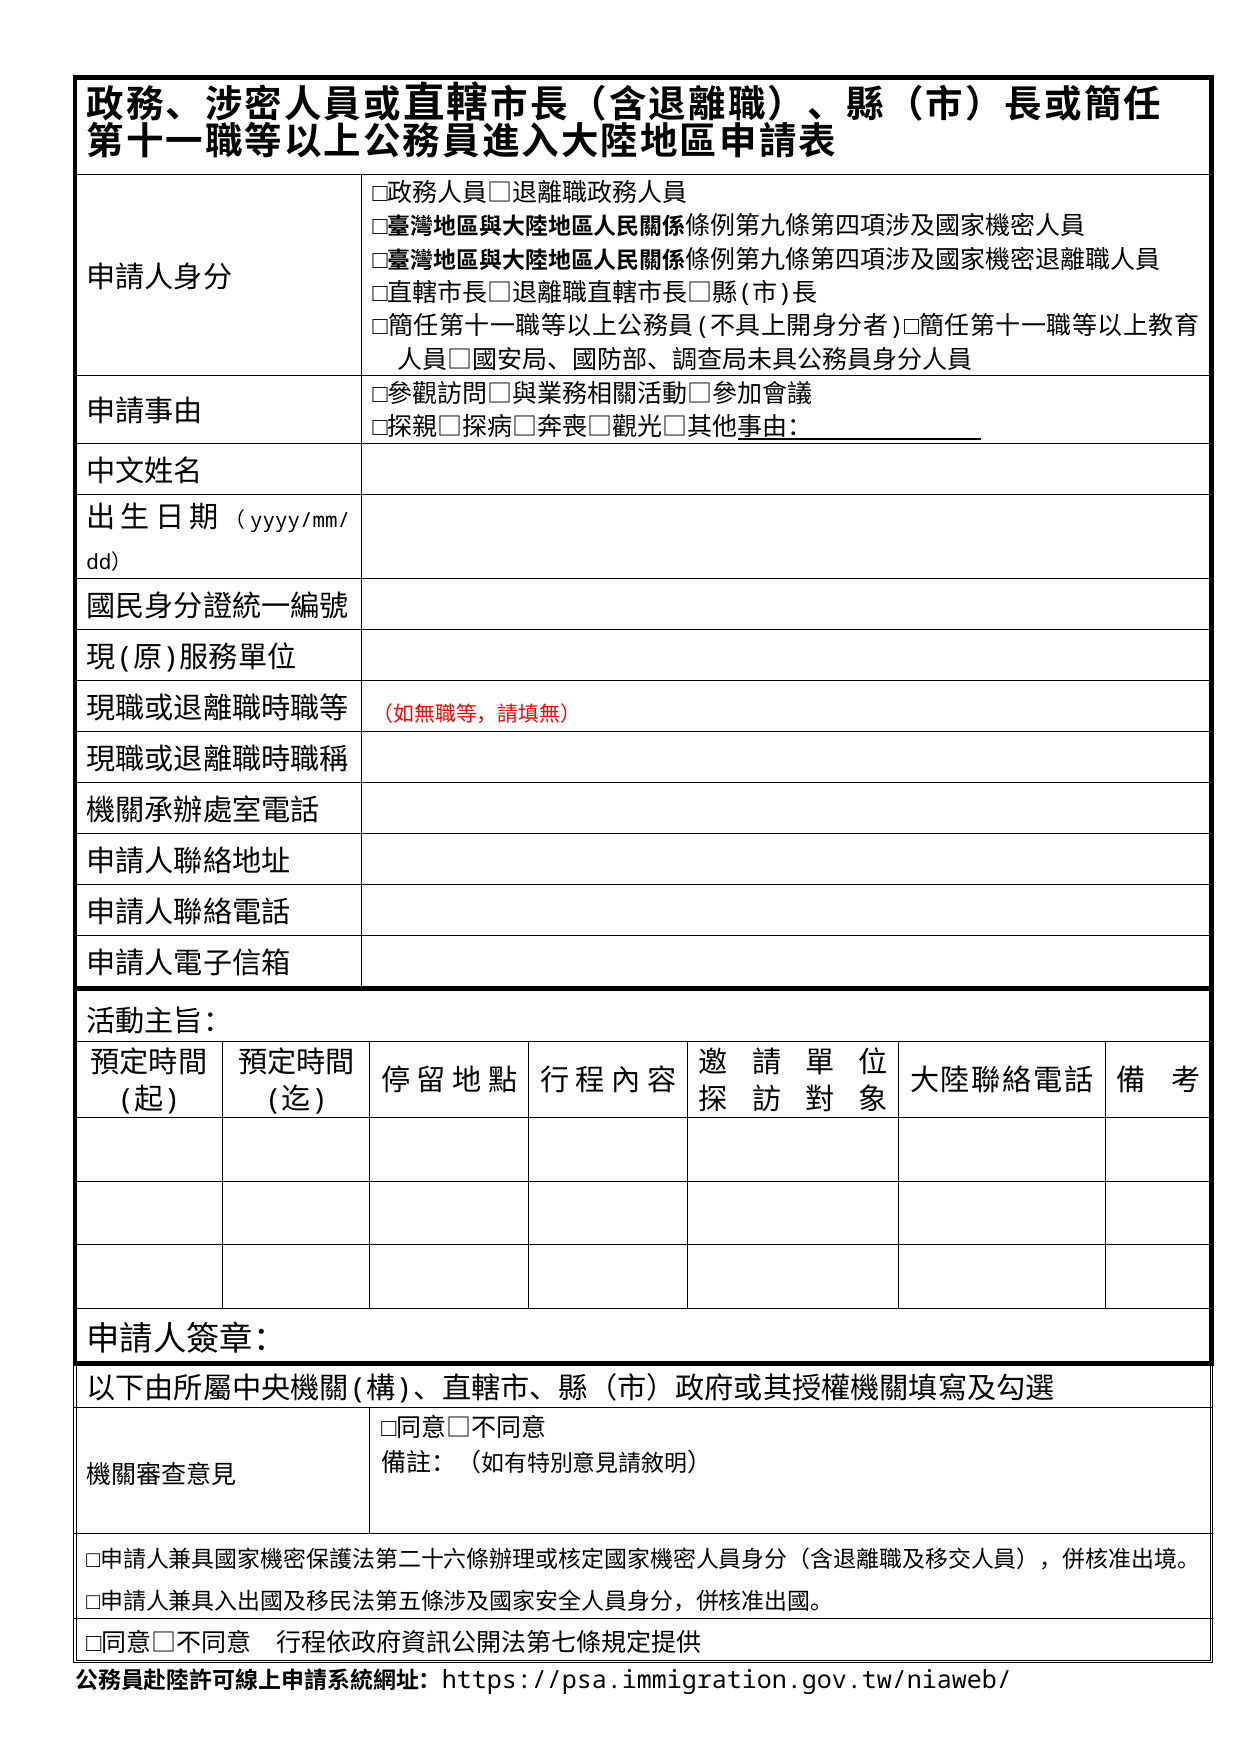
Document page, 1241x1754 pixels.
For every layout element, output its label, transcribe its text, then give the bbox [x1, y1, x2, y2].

table_cell [362, 630, 1209, 680]
table_cell [223, 1245, 369, 1308]
table_cell [529, 1245, 687, 1308]
table_cell 停留地點 [370, 1042, 528, 1117]
table_cell [1106, 1118, 1209, 1181]
table_cell 以下由所屬中央機關(構)、直轄市、縣（市）政府或其授權機關填寫及勾選 [77, 1366, 1210, 1407]
table_cell [370, 1118, 528, 1181]
table_cell [77, 1182, 222, 1244]
table_cell 申請人簽章： [77, 1309, 1209, 1361]
table_cell [1106, 1182, 1209, 1244]
text 公務員赴陸許可線上申請系統網址：https://psa.immigration.gov.tw/niaweb/ [75, 1663, 1165, 1694]
table_cell [529, 1182, 687, 1244]
table_cell [362, 495, 1209, 578]
table_cell 申請人電子信箱 [77, 936, 361, 986]
table_cell [77, 1118, 222, 1181]
table_cell [362, 732, 1209, 782]
table_cell 邀請單位 探訪對象 [688, 1042, 898, 1117]
table_cell 申請人聯絡地址 [77, 834, 361, 884]
table_cell 出生日期（yyyy/mm/dd） [77, 495, 361, 578]
table_cell [362, 579, 1209, 629]
table_cell [362, 444, 1209, 493]
table_header 政務、涉密人員或直轄市長（含退離職）、縣（市）長或簡任第十一職等以上公務員進入大陸地區申請表 [77, 80, 1209, 174]
table_cell 現職或退離職時職等 [77, 681, 361, 731]
table_cell 預定時間(迄) [223, 1042, 369, 1117]
table_cell 申請事由 [77, 376, 361, 442]
table_cell 申請人身分 [77, 175, 361, 375]
table_cell [688, 1182, 898, 1244]
table_cell [362, 885, 1209, 935]
table_cell 中文姓名 [77, 444, 361, 493]
table_cell 行程內容 [529, 1042, 687, 1117]
table_cell [77, 1245, 222, 1308]
table_cell [223, 1182, 369, 1244]
table_cell [1106, 1245, 1209, 1308]
table_cell [688, 1118, 898, 1181]
table_cell 活動主旨： [77, 991, 1209, 1041]
table_cell □申請人兼具國家機密保護法第二十六條辦理或核定國家機密人員身分（含退離職及移交人員），併核准出境。 □申請人兼具入出國及移民法第五條涉及國家安全人員身分，併核准出國。 [77, 1534, 1210, 1617]
table_cell □政務人員□退離職政務人員 □臺灣地區與大陸地區人民關係條例第九條第四項涉及國家機密人員 □臺灣地區與大陸地區人民關係條例第九條第四項涉及國家機密退離職人員 □直轄市長□退離職直轄市長□縣(市)長 □簡任第十一職等以上公務員(不具上開身分者)□簡任第十一職等以上教育人員□國安局、國防部、調查局未具公務員身分人員 [362, 175, 1209, 375]
table_cell [899, 1118, 1105, 1181]
table_cell [899, 1245, 1105, 1308]
table_cell [688, 1245, 898, 1308]
table_cell [362, 783, 1209, 833]
table_cell [370, 1245, 528, 1308]
table_cell 國民身分證統一編號 [77, 579, 361, 629]
table_cell 機關承辦處室電話 [77, 783, 361, 833]
table_cell [899, 1182, 1105, 1244]
table_cell 預定時間(起) [77, 1042, 222, 1117]
table_cell [223, 1118, 369, 1181]
table_cell 申請人聯絡電話 [77, 885, 361, 935]
table_cell （如無職等，請填無） [362, 681, 1209, 731]
table_cell 現(原)服務單位 [77, 630, 361, 680]
table_cell 大陸聯絡電話 [899, 1042, 1105, 1117]
table_cell □同意□不同意 備註：（如有特別意見請敘明） [370, 1408, 1210, 1533]
table_cell [362, 936, 1209, 986]
table_cell 備考 [1106, 1042, 1209, 1117]
table_cell □參觀訪問□與業務相關活動□參加會議 □探親□探病□奔喪□觀光□其他事由： [362, 376, 1209, 442]
table_cell [370, 1182, 528, 1244]
table_cell [362, 834, 1209, 884]
table_cell □同意□不同意 行程依政府資訊公開法第七條規定提供 [77, 1619, 1210, 1660]
table_cell 機關審查意見 [77, 1408, 369, 1533]
table_cell 現職或退離職時職稱 [77, 732, 361, 782]
table_cell [529, 1118, 687, 1181]
